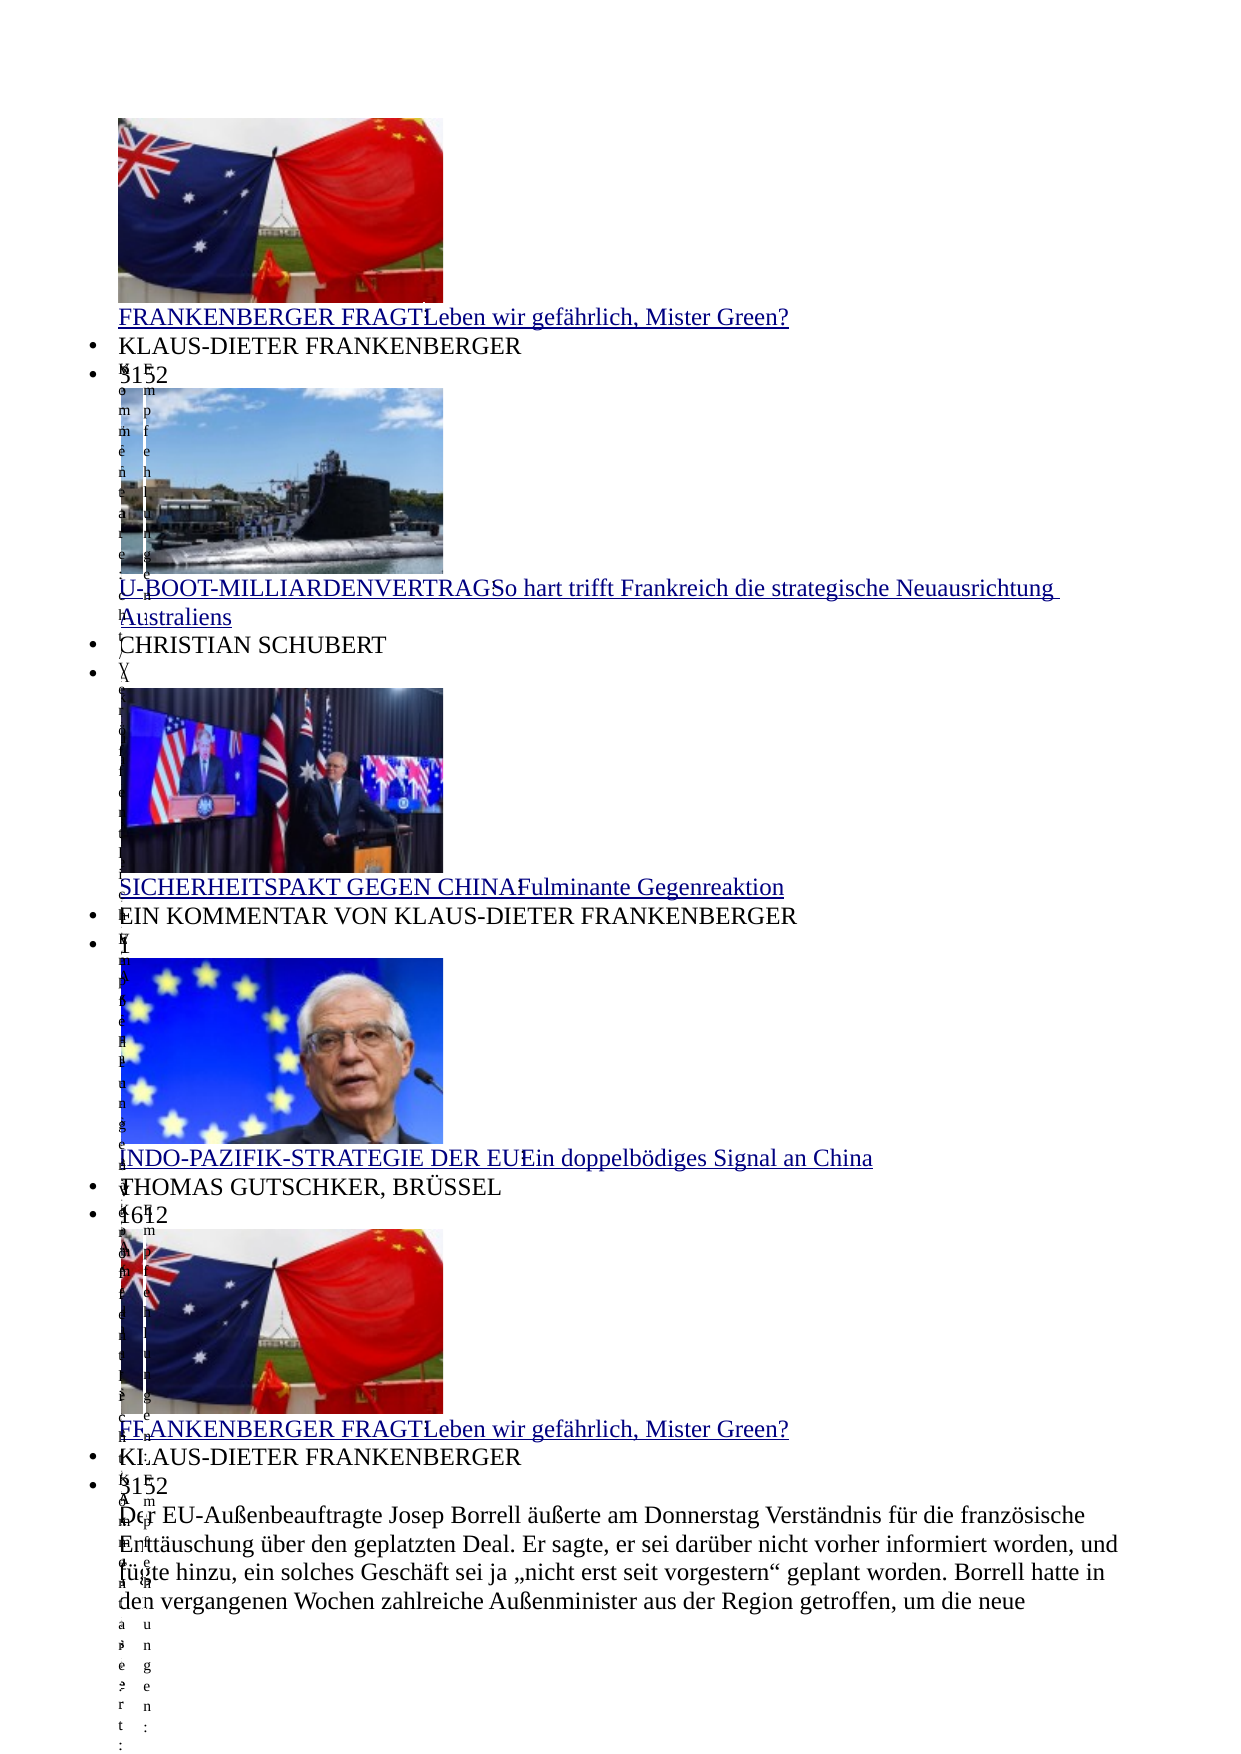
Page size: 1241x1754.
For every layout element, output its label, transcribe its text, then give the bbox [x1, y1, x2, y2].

picture [146, 388, 444, 574]
list 3152 [121, 1471, 143, 1500]
list CHRISTIAN SCHUBERT [121, 631, 1122, 659]
picture [118, 118, 444, 303]
picture [121, 688, 444, 873]
text U-BOOT-MILLIARDENVERTRAGSo hart trifft Frankreich die strategische Neuausrichtung Australiens [121, 573, 1122, 631]
picture [121, 388, 143, 574]
text SICHERHEITSPAKT GEGEN CHINAFulminante Gegenreaktion [121, 872, 1122, 901]
list KLAUS-DIETER FRANKENBERGER [118, 331, 1122, 360]
text INDO-PAZIFIK-STRATEGIE DER EUEin doppelbödiges Signal an China [121, 1143, 1122, 1172]
text Der EU-Außenbeauftragte Josep Borrell äußerte am Donnerstag Verständnis für die französische Enttäuschung über den geplatzten Deal. Er sagte, er sei darüber nicht vorher informiert worden, und fügte hinzu, ein solches Geschäft sei ja „nicht erst seit vorgestern“ geplant worden. Borrell hatte in den vergangenen Wochen zahlreiche Außenminister aus der Region getroffen, um die neue Indopazifik-Strategie der EU vorzubereiten. Borrell wollte den Pakt aber nicht als Rückschlag werten. „Wenn das irgendetwas zeigt, dann die Notwendigkeit, dass wir Europäer unser Vorgehen in dieser Gegend eng abstimmen müssen“, sagte er. Neuseeland schließlich, das sich selbst zur nuklearfreien Zone erklärt hatte, teilte mit, es werde Atom-U-Boote aus Australien nicht in seine Gewässer lassen. [146, 1500, 1122, 1615]
picture [121, 1229, 143, 1414]
list KLAUS-DIETER FRANKENBERGER [121, 1442, 1122, 1471]
list 3152 [146, 1471, 1122, 1500]
list 3152 [146, 360, 1122, 389]
list THOMAS GUTSCHKER, BRÜSSEL [121, 1172, 1122, 1201]
picture [121, 958, 444, 1144]
text FRANKENBERGER FRAGTLeben wir gefährlich, Mister Green? [118, 302, 1122, 331]
list 3152 [121, 360, 143, 388]
list 1 [121, 930, 1122, 959]
text FRANKENBERGER FRAGTLeben wir gefährlich, Mister Green? [146, 1414, 1122, 1442]
list 1612 [146, 1201, 1122, 1229]
list EIN KOMMENTAR VON KLAUS-DIETER FRANKENBERGER [121, 901, 1122, 930]
picture [146, 1229, 444, 1414]
list 1612 [121, 1201, 143, 1229]
